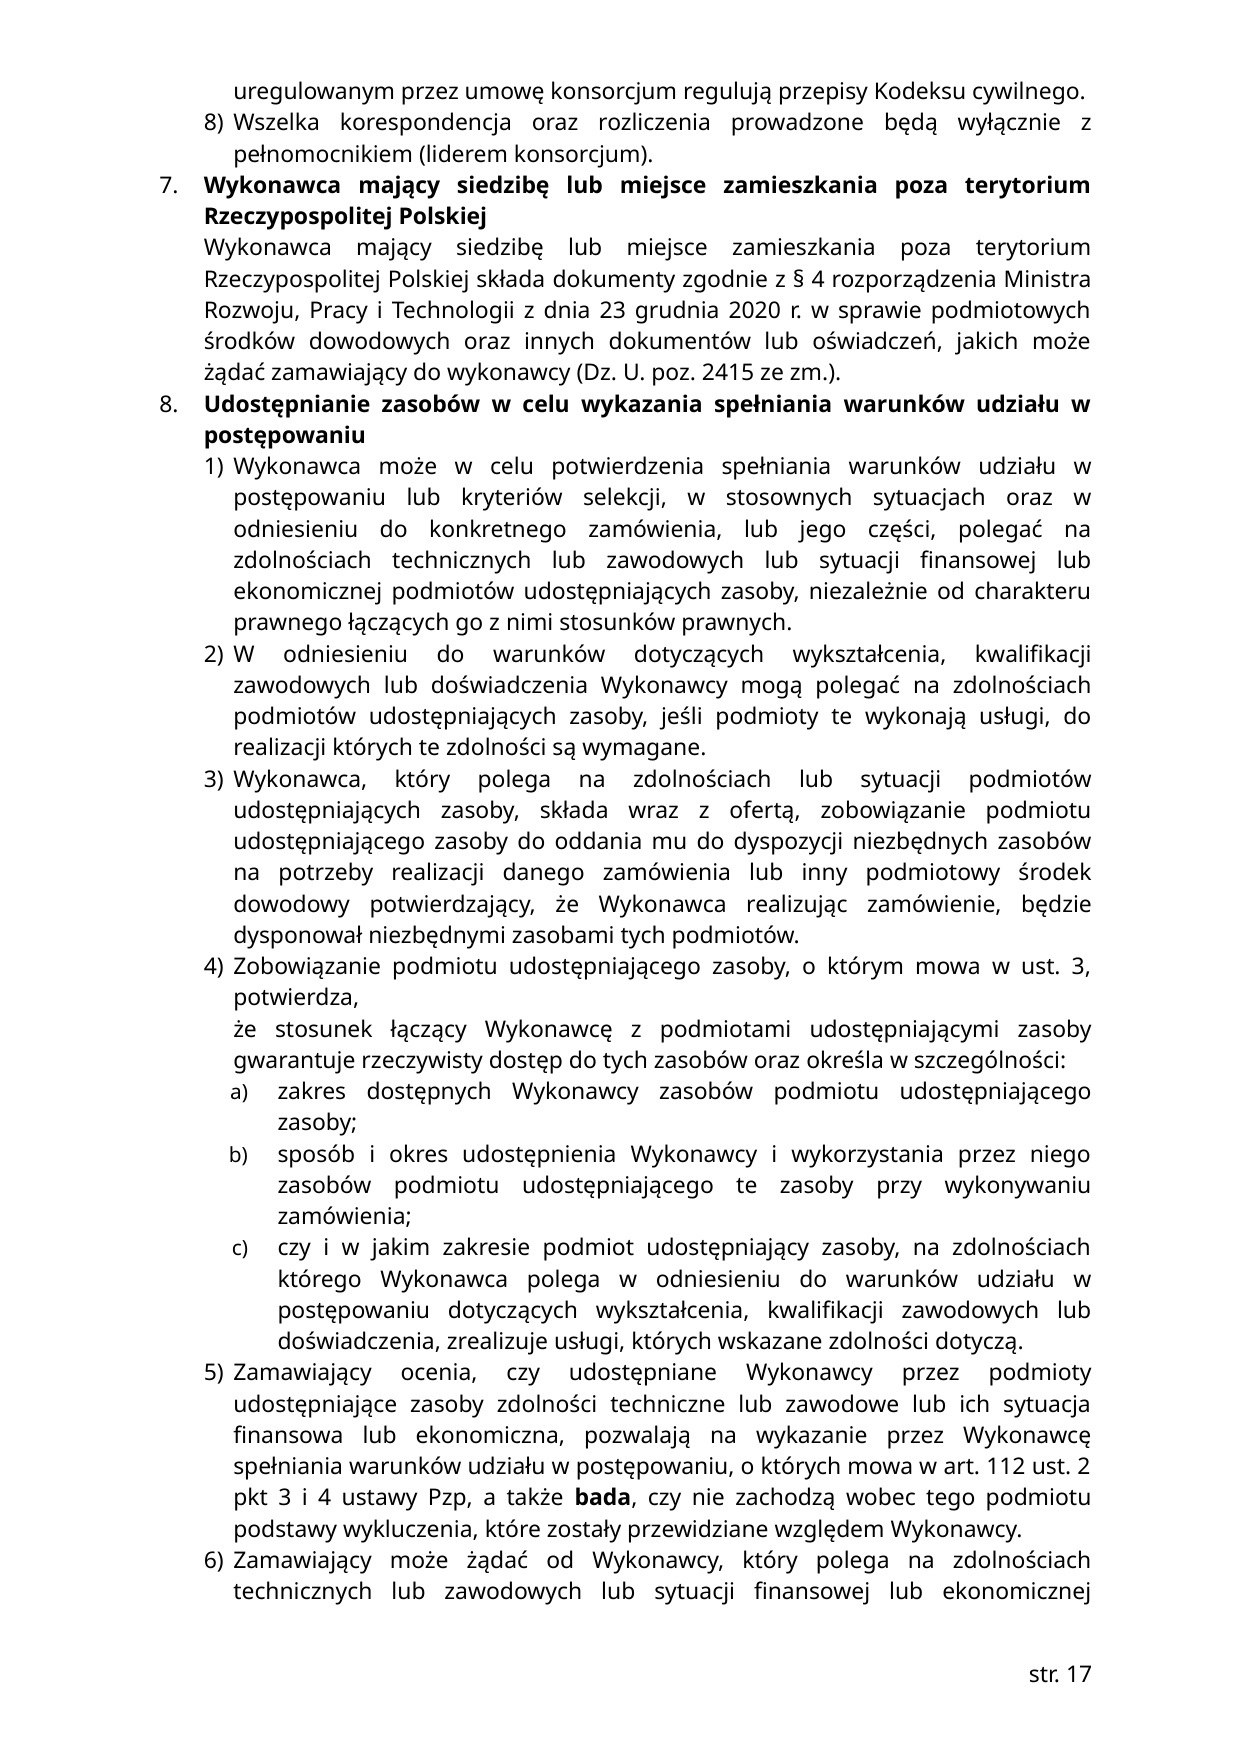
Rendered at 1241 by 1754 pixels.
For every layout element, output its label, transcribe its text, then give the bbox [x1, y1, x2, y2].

list Wykonawca mający siedzibę lub miejsce zamieszkania poza terytorium Rzeczypospolitej Polskiej [159, 169, 1092, 231]
list W odniesieniu do warunków dotyczących wykształcenia, kwalifikacji zawodowych lub doświadczenia Wykonawcy mogą polegać na zdolnościach podmiotów udostępniających zasoby, jeśli podmioty te wykonają usługi, do realizacji których te zdolności są wymagane. [203, 637, 1092, 762]
list zakres dostępnych Wykonawcy zasobów podmiotu udostępniającego zasoby; [248, 1075, 1092, 1137]
list uregulowanym przez umowę konsorcjum regulują przepisy Kodeksu cywilnego. [203, 75, 1092, 106]
list Wykonawca, który polega na zdolnościach lub sytuacji podmiotów udostępniających zasoby, składa wraz z ofertą, zobowiązanie podmiotu udostępniającego zasoby do oddania mu do dyspozycji niezbędnych zasobów na potrzeby realizacji danego zamówienia lub inny podmiotowy środek dowodowy potwierdzający, że Wykonawca realizując zamówienie, będzie dysponował niezbędnymi zasobami tych podmiotów. [203, 762, 1092, 950]
list Udostępnianie zasobów w celu wykazania spełniania warunków udziału w postępowaniu [159, 387, 1092, 450]
list czy i w jakim zakresie podmiot udostępniający zasoby, na zdolnościach którego Wykonawca polega w odniesieniu do warunków udziału w postępowaniu dotyczących wykształcenia, kwalifikacji zawodowych lub doświadczenia, zrealizuje usługi, których wskazane zdolności dotyczą. [248, 1231, 1092, 1356]
list Wszelka korespondencja oraz rozliczenia prowadzone będą wyłącznie z pełnomocnikiem (liderem konsorcjum). [203, 106, 1092, 169]
list Wykonawca może w celu potwierdzenia spełniania warunków udziału w postępowaniu lub kryteriów selekcji, w stosownych sytuacjach oraz w odniesieniu do konkretnego zamówienia, lub jego części, polegać na zdolnościach technicznych lub zawodowych lub sytuacji finansowej lub ekonomicznej podmiotów udostępniających zasoby, niezależnie od charakteru prawnego łączących go z nimi stosunków prawnych. [203, 450, 1092, 637]
list Zamawiający ocenia, czy udostępniane Wykonawcy przez podmioty udostępniające zasoby zdolności techniczne lub zawodowe lub ich sytuacja finansowa lub ekonomiczna, pozwalają na wykazanie przez Wykonawcę spełniania warunków udziału w postępowaniu, o których mowa w art. 112 ust. 2 pkt 3 i 4 ustawy Pzp, a także bada, czy nie zachodzą wobec tego podmiotu podstawy wykluczenia, które zostały przewidziane względem Wykonawcy. [203, 1356, 1092, 1544]
list sposób i okres udostępnienia Wykonawcy i wykorzystania przez niego zasobów podmiotu udostępniającego te zasoby przy wykonywaniu zamówienia; [248, 1137, 1092, 1231]
list Zobowiązanie podmiotu udostępniającego zasoby, o którym mowa w ust. 3, potwierdza, że stosunek łączący Wykonawcę z podmiotami udostępniającymi zasoby gwarantuje rzeczywisty dostęp do tych zasobów oraz określa w szczególności: [203, 950, 1092, 1075]
list Zamawiający może żądać od Wykonawcy, który polega na zdolnościach technicznych lub zawodowych lub sytuacji finansowej lub ekonomicznej [203, 1544, 1092, 1606]
text Wykonawca mający siedzibę lub miejsce zamieszkania poza terytorium Rzeczypospolitej Polskiej składa dokumenty zgodnie z § 4 rozporządzenia Ministra Rozwoju, Pracy i Technologii z dnia 23 grudnia 2020 r. w sprawie podmiotowych środków dowodowych oraz innych dokumentów lub oświadczeń, jakich może żądać zamawiający do wykonawcy (Dz. U. poz. 2415 ze zm.). [203, 231, 1092, 387]
